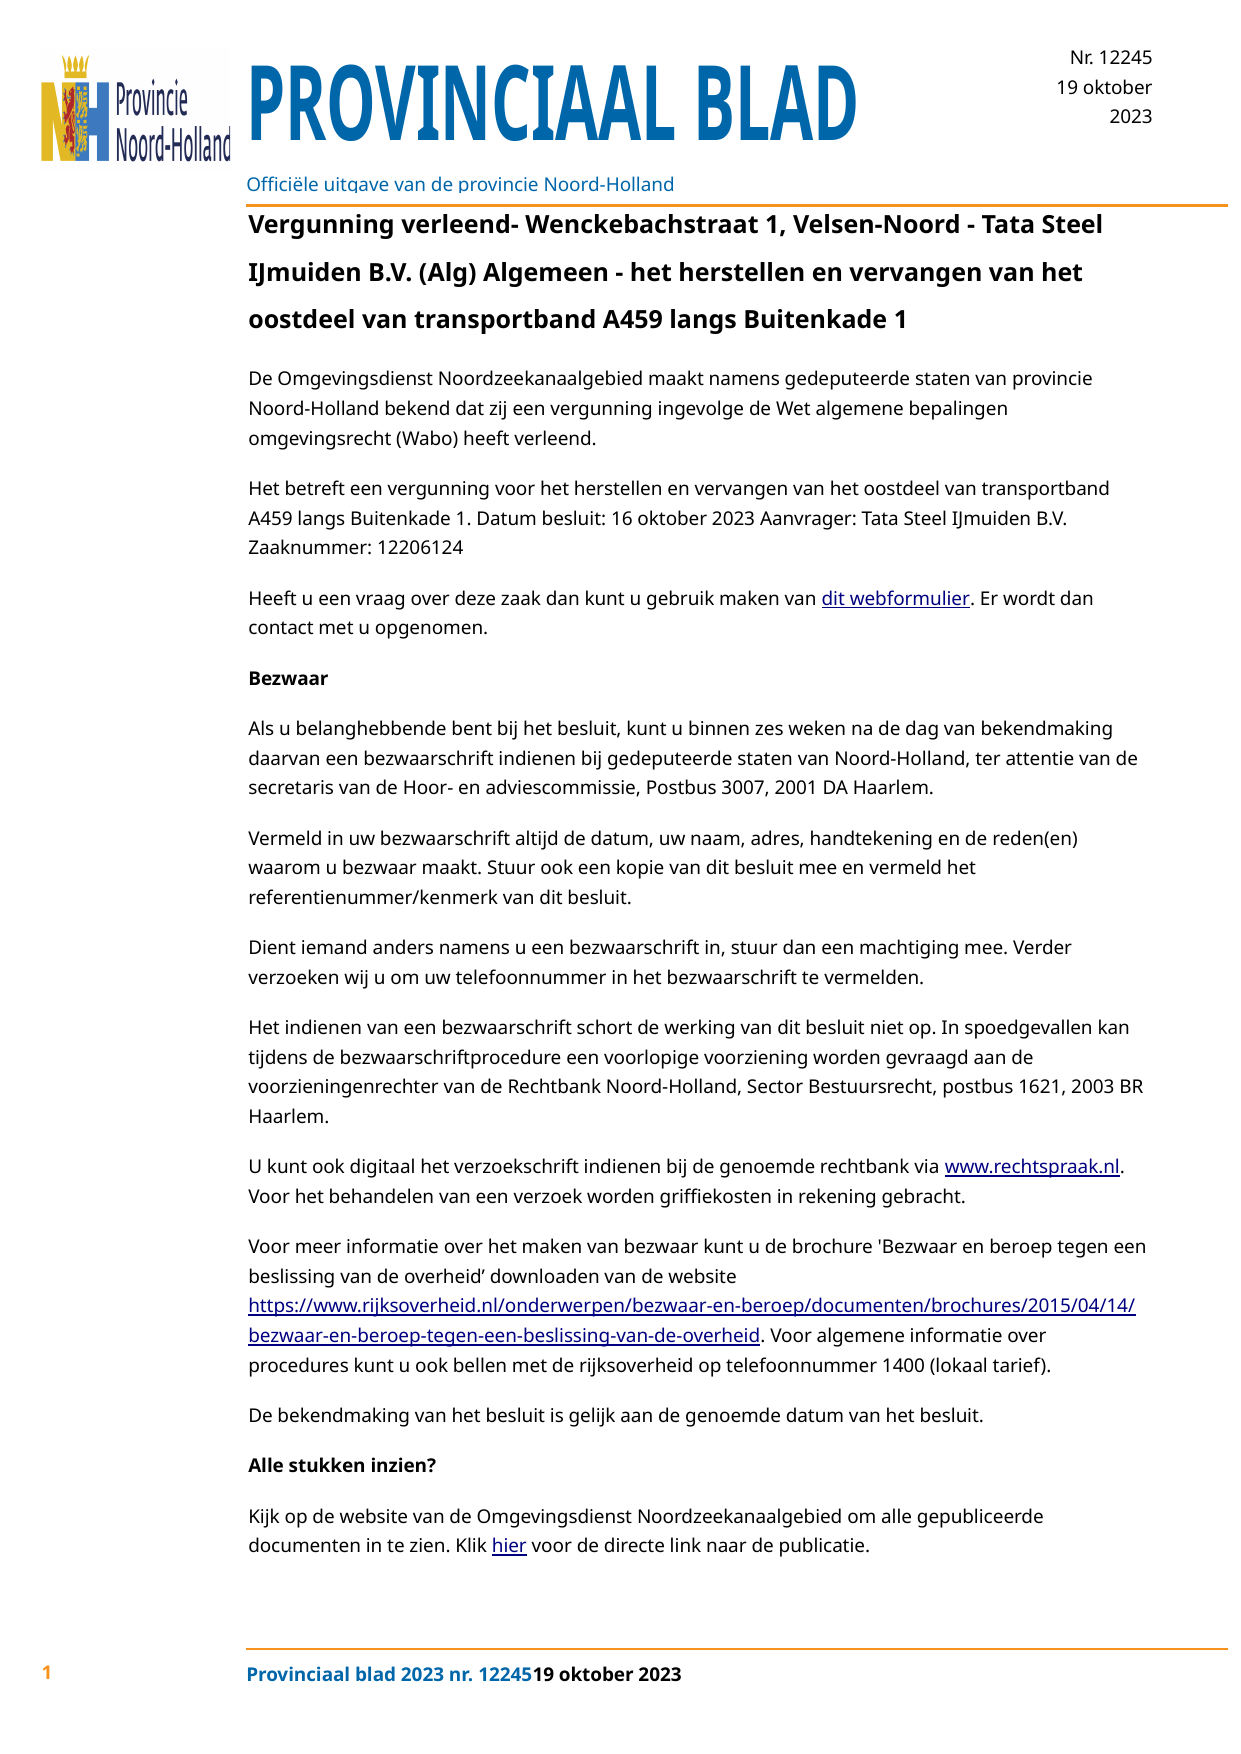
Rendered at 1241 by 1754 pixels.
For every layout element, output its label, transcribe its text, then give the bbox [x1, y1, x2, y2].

text Voor meer informatie over het maken van bezwaar kunt u de brochure 'Bezwaar en beroep tegen een beslissing van de overheid’ downloaden van de website https://www.rijksoverheid.nl/onderwerpen/bezwaar-en-beroep/documenten/brochures/2015/04/14/bezwaar-en-beroep-tegen-een-beslissing-van-de-overheid. Voor algemene informatie over procedures kunt u ook bellen met de rijksoverheid op telefoonnummer 1400 (lokaal tarief). [248, 1233, 1152, 1377]
text Het betreft een vergunning voor het herstellen en vervangen van het oostdeel van transportband A459 langs Buitenkade 1. Datum besluit: 16 oktober 2023 Aanvrager: Tata Steel IJmuiden B.V. Zaaknummer: 12206124 [248, 475, 1152, 560]
text De Omgevingsdienst Noordzeekanaalgebied maakt namens gedeputeerde staten van provincie Noord-Holland bekend dat zij een vergunning ingevolge de Wet algemene bepalingen omgevingsrecht (Wabo) heeft verleend. [248, 366, 1152, 450]
text Kijk op de website van de Omgevingsdienst Noordzeekanaalgebied om alle gepubliceerde documenten in te zien. Klik hier voor de directe link naar de publicatie. [248, 1503, 1152, 1558]
text Bezwaar [248, 665, 1152, 690]
text Dient iemand anders namens u een bezwaarschrift in, stuur dan een machtiging mee. Verder verzoeken wij u om uw telefoonnummer in het bezwaarschrift te vermelden. [248, 934, 1152, 989]
picture [41, 47, 231, 172]
text Als u belanghebbende bent bij het besluit, kunt u binnen zes weken na de dag van bekendmaking daarvan een bezwaarschrift indienen bij gedeputeerde staten van Noord-Holland, ter attentie van de secretaris van de Hoor- en adviescommissie, Postbus 3007, 2001 DA Haarlem. [248, 715, 1152, 800]
text Heeft u een vraag over deze zaak dan kunt u gebruik maken van dit webformulier. Er wordt dan contact met u opgenomen. [248, 585, 1152, 640]
text U kunt ook digitaal het verzoekschrift indienen bij de genoemde rechtbank via www.rechtspraak.nl. Voor het behandelen van een verzoek worden griffiekosten in rekening gebracht. [248, 1153, 1152, 1209]
text Alle stukken inzien? [248, 1453, 1152, 1478]
text Vergunning verleend- Wenckebachstraat 1, Velsen-Noord - Tata Steel IJmuiden B.V. (Alg) Algemeen - het herstellen en vervangen van het oostdeel van transportband A459 langs Buitenkade 1 [248, 207, 1152, 336]
text Het indienen van een bezwaarschrift schort de werking van dit besluit niet op. In spoedgevallen kan tijdens de bezwaarschriftprocedure een voorlopige voorziening worden gevraagd aan de voorzieningenrechter van de Rechtbank Noord-Holland, Sector Bestuursrecht, postbus 1621, 2003 BR Haarlem. [248, 1014, 1152, 1129]
text De bekendmaking van het besluit is gelijk aan de genoemde datum van het besluit. [248, 1402, 1152, 1428]
text Vermeld in uw bezwaarschrift altijd de datum, uw naam, adres, handtekening en de reden(en) waarom u bezwaar maakt. Stuur ook een kopie van dit besluit mee en vermeld het referentienummer/kenmerk van dit besluit. [248, 825, 1152, 909]
